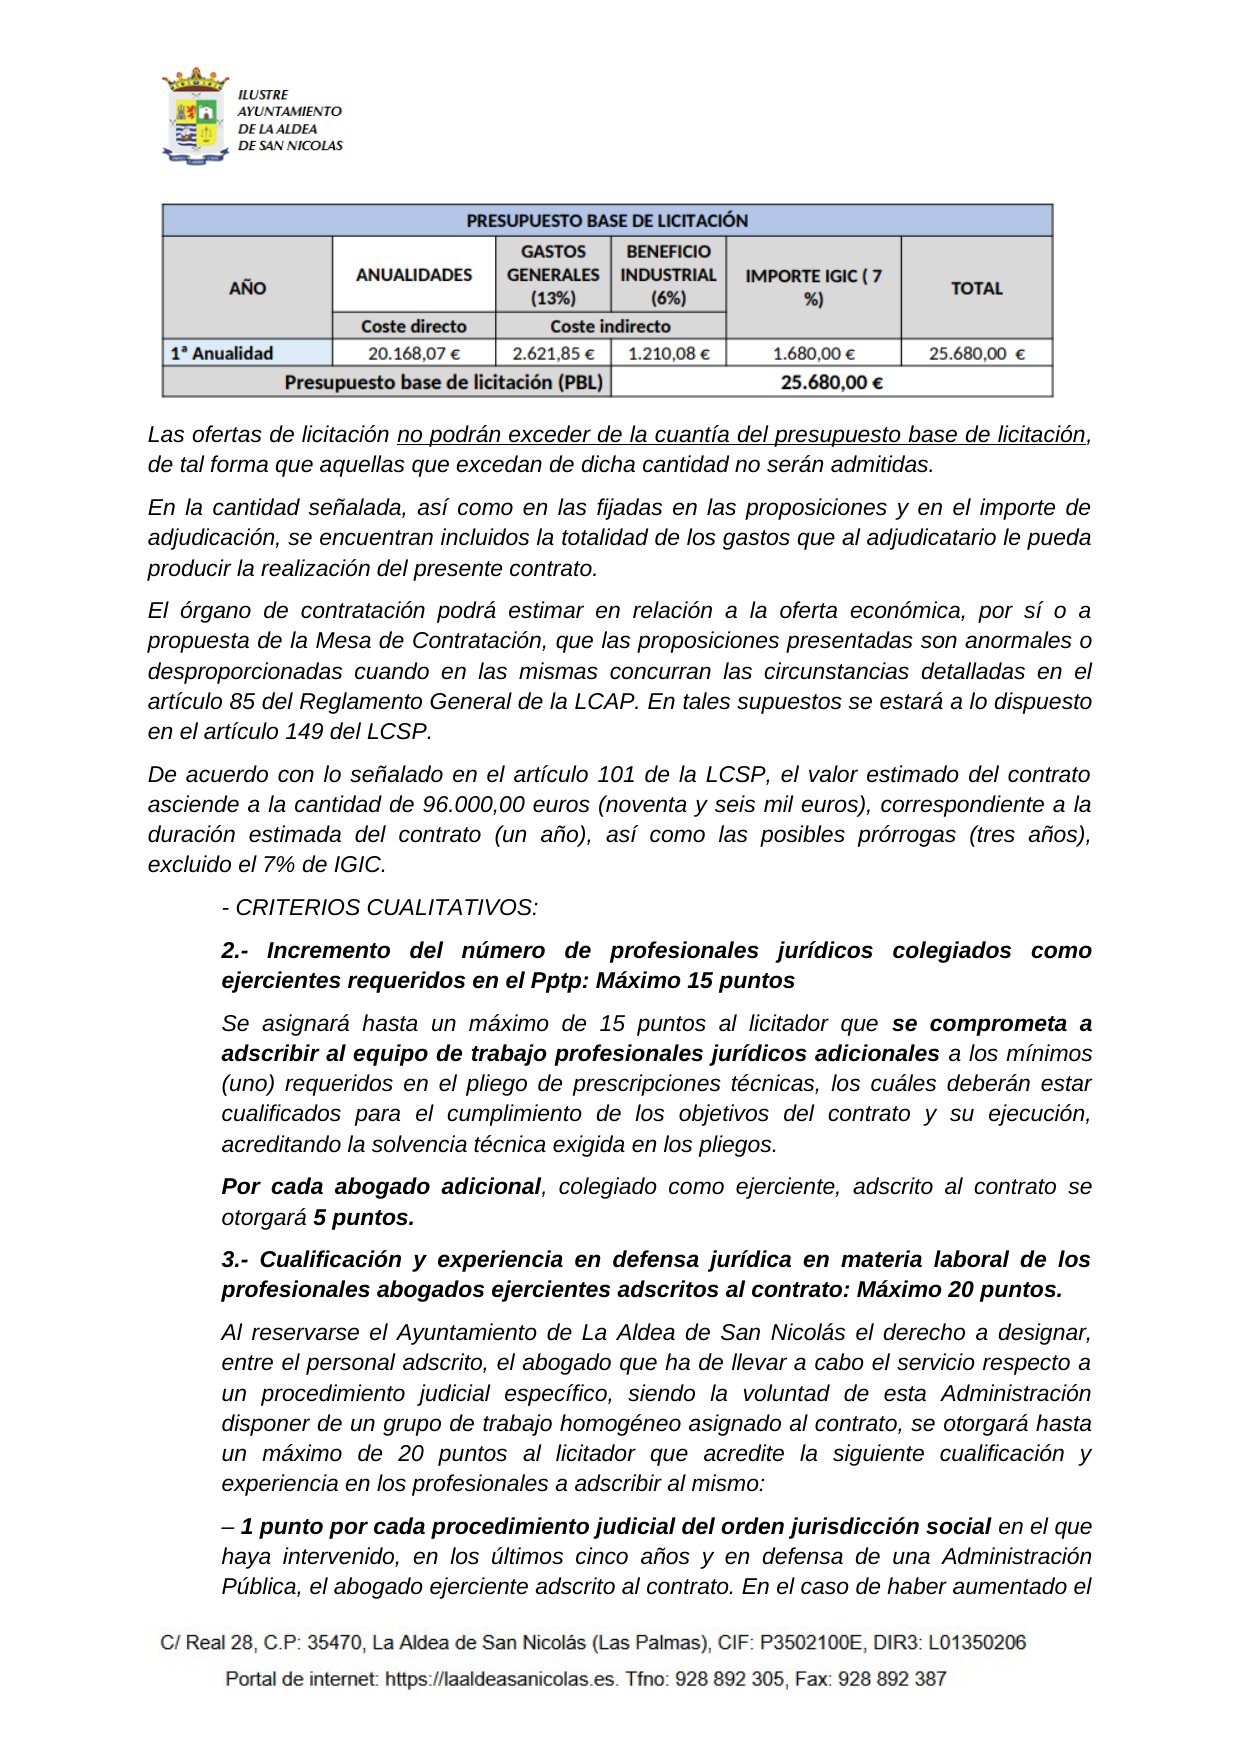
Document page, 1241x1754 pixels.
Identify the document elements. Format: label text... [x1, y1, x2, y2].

picture [148, 189, 1064, 404]
text De acuerdo con lo señalado en el artículo 101 de la LCSP, el valor estimado del contrato asciende a la cantidad de 96.000,00 euros (noventa y seis mil euros), correspondiente a la duración estimada del contrato (un año), así como las posibles prórrogas (tres años), excluido el 7% de IGIC. [148, 761, 1093, 878]
text 3.- Cualificación y experiencia en defensa jurídica en materia laboral de los profesionales abogados ejercientes adscritos al contrato: Máximo 20 puntos. [221, 1246, 1093, 1303]
text Se asignará hasta un máximo de 15 puntos al licitador que se comprometa a adscribir al equipo de trabajo profesionales jurídicos adicionales a los mínimos (uno) requeridos en el pliego de prescripciones técnicas, los cuáles deberán estar cualificados para el cumplimiento de los objetivos del contrato y su ejecución, acreditando la solvencia técnica exigida en los pliegos. [221, 1010, 1093, 1157]
text 2.- Incremento del número de profesionales jurídicos colegiados como ejercientes requeridos en el Pptp: Máximo 15 puntos [221, 937, 1093, 993]
text El órgano de contratación podrá estimar en relación a la oferta económica, por sí o a propuesta de la Mesa de Contratación, que las proposiciones presentadas son anormales o desproporcionadas cuando en las mismas concurran las circunstancias detalladas en el artículo 85 del Reglamento General de la LCAP. En tales supuestos se estará a lo dispuesto en el artículo 149 del LCSP. [148, 597, 1093, 744]
picture [148, 59, 359, 173]
text - CRITERIOS CUALITATIVOS: [221, 894, 1093, 921]
text Por cada abogado adicional, colegiado como ejerciente, adscrito al contrato se otorgará 5 puntos. [221, 1173, 1093, 1230]
text Las ofertas de licitación no podrán exceder de la cuantía del presupuesto base de licitación, de tal forma que aquellas que excedan de dicha cantidad no serán admitidas. [148, 421, 1093, 478]
text En la cantidad señalada, así como en las fijadas en las proposiciones y en el importe de adjudicación, se encuentran incluidos la totalidad de los gastos que al adjudicatario le pueda producir la realización del presente contrato. [148, 494, 1093, 581]
text Al reservarse el Ayuntamiento de La Aldea de San Nicolás el derecho a designar, entre el personal adscrito, el abogado que ha de llevar a cabo el servicio respecto a un procedimiento judicial específico, siendo la voluntad de esta Administración disponer de un grupo de trabajo homogéneo asignado al contrato, se otorgará hasta un máximo de 20 puntos al licitador que acredite la siguiente cualificación y experiencia en los profesionales a adscribir al mismo: [221, 1319, 1093, 1497]
picture [148, 1626, 1034, 1695]
text – 1 punto por cada procedimiento judicial del orden jurisdicción social en el que haya intervenido, en los últimos cinco años y en defensa de una Administración Pública, el abogado ejerciente adscrito al contrato. En el caso de haber aumentado el [221, 1513, 1093, 1600]
